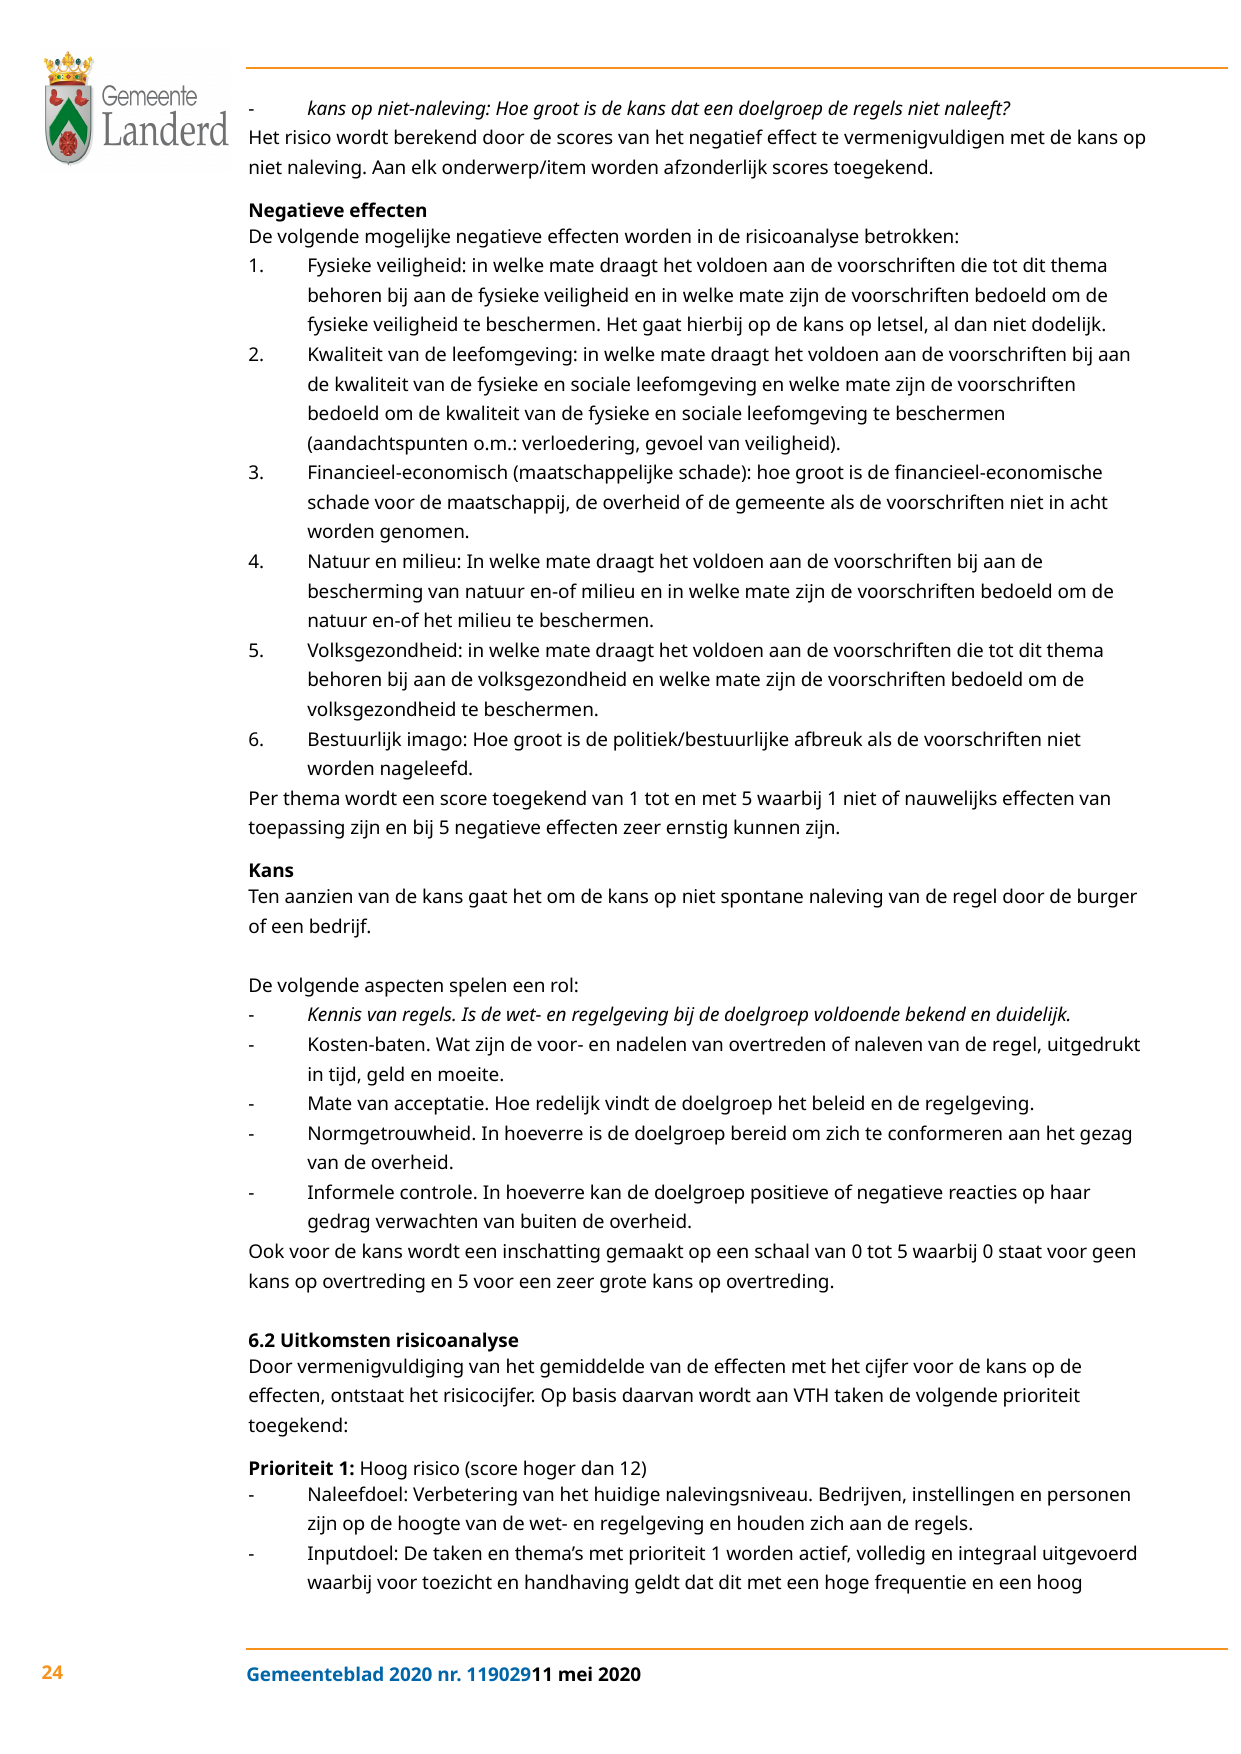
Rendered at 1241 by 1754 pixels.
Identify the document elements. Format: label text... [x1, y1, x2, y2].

text 6.2 Uitkomsten risicoanalyse [248, 1327, 1152, 1353]
text Door vermenigvuldiging van het gemiddelde van de effecten met het cijfer voor de kans op de effecten, ontstaat het risicocijfer. Op basis daarvan wordt aan VTH taken de volgende prioriteit toegekend: [248, 1353, 1152, 1438]
text De volgende aspecten spelen een rol: [248, 972, 1152, 998]
text Kans [248, 858, 1152, 883]
list Natuur en milieu: In welke mate draagt het voldoen aan de voorschriften bij aan de bescherming van natuur en-of milieu en in welke mate zijn de voorschriften bedoeld om de natuur en-of het milieu te beschermen. [248, 548, 1152, 633]
list Naleefdoel: Verbetering van het huidige nalevingsniveau. Bedrijven, instellingen en personen zijn op de hoogte van de wet- en regelgeving en houden zich aan de regels. [248, 1481, 1152, 1536]
text Ten aanzien van de kans gaat het om de kans op niet spontane naleving van de regel door de burger of een bedrijf. [248, 883, 1152, 939]
text Ook voor de kans wordt een inschatting gemaakt op een schaal van 0 tot 5 waarbij 0 staat voor geen kans op overtreding en 5 voor een zeer grote kans op overtreding. [248, 1238, 1152, 1294]
list Normgetrouwheid. In hoeverre is de doelgroep bereid om zich te conformeren aan het gezag van de overheid. [248, 1120, 1152, 1175]
list Financieel-economisch (maatschappelijke schade): hoe groot is de financieel-economische schade voor de maatschappij, de overheid of de gemeente als de voorschriften niet in acht worden genomen. [248, 459, 1152, 544]
list Mate van acceptatie. Hoe redelijk vindt de doelgroep het beleid en de regelgeving. [248, 1090, 1152, 1116]
list Inputdoel: De taken en thema’s met prioriteit 1 worden actief, volledig en integraal uitgevoerd waarbij voor toezicht en handhaving geldt dat dit met een hoge frequentie en een hoog [248, 1540, 1152, 1595]
list Kwaliteit van de leefomgeving: in welke mate draagt het voldoen aan de voorschriften bij aan de kwaliteit van de fysieke en sociale leefomgeving en welke mate zijn de voorschriften bedoeld om de kwaliteit van de fysieke en sociale leefomgeving te beschermen (aandachtspunten o.m.: verloedering, gevoel van veiligheid). [248, 341, 1152, 456]
list kans op niet-naleving: Hoe groot is de kans dat een doelgroep de regels niet naleeft? [248, 95, 1152, 121]
list Kennis van regels. Is de wet- en regelgeving bij de doelgroep voldoende bekend en duidelijk. [248, 1002, 1152, 1027]
list Fysieke veiligheid: in welke mate draagt het voldoen aan de voorschriften die tot dit thema behoren bij aan de fysieke veiligheid en in welke mate zijn de voorschriften bedoeld om de fysieke veiligheid te beschermen. Het gaat hierbij op de kans op letsel, al dan niet dodelijk. [248, 252, 1152, 337]
list Kosten-baten. Wat zijn de voor- en nadelen van overtreden of naleven van de regel, uitgedrukt in tijd, geld en moeite. [248, 1031, 1152, 1087]
list Informele controle. In hoeverre kan de doelgroep positieve of negatieve reacties op haar gedrag verwachten van buiten de overheid. [248, 1179, 1152, 1234]
list Bestuurlijk imago: Hoe groot is de politiek/bestuurlijke afbreuk als de voorschriften niet worden nageleefd. [248, 726, 1152, 781]
text Negatieve effecten [248, 197, 1152, 223]
text De volgende mogelijke negatieve effecten worden in de risicoanalyse betrokken: [248, 223, 1152, 248]
picture [41, 47, 231, 172]
list Volksgezondheid: in welke mate draagt het voldoen aan de voorschriften die tot dit thema behoren bij aan de volksgezondheid en welke mate zijn de voorschriften bedoeld om de volksgezondheid te beschermen. [248, 637, 1152, 722]
text Per thema wordt een score toegekend van 1 tot en met 5 waarbij 1 niet of nauwelijks effecten van toepassing zijn en bij 5 negatieve effecten zeer ernstig kunnen zijn. [248, 785, 1152, 840]
text Het risico wordt berekend door de scores van het negatief effect te vermenigvuldigen met de kans op niet naleving. Aan elk onderwerp/item worden afzonderlijk scores toegekend. [248, 124, 1152, 180]
text Prioriteit 1: Hoog risico (score hoger dan 12) [248, 1455, 1152, 1481]
